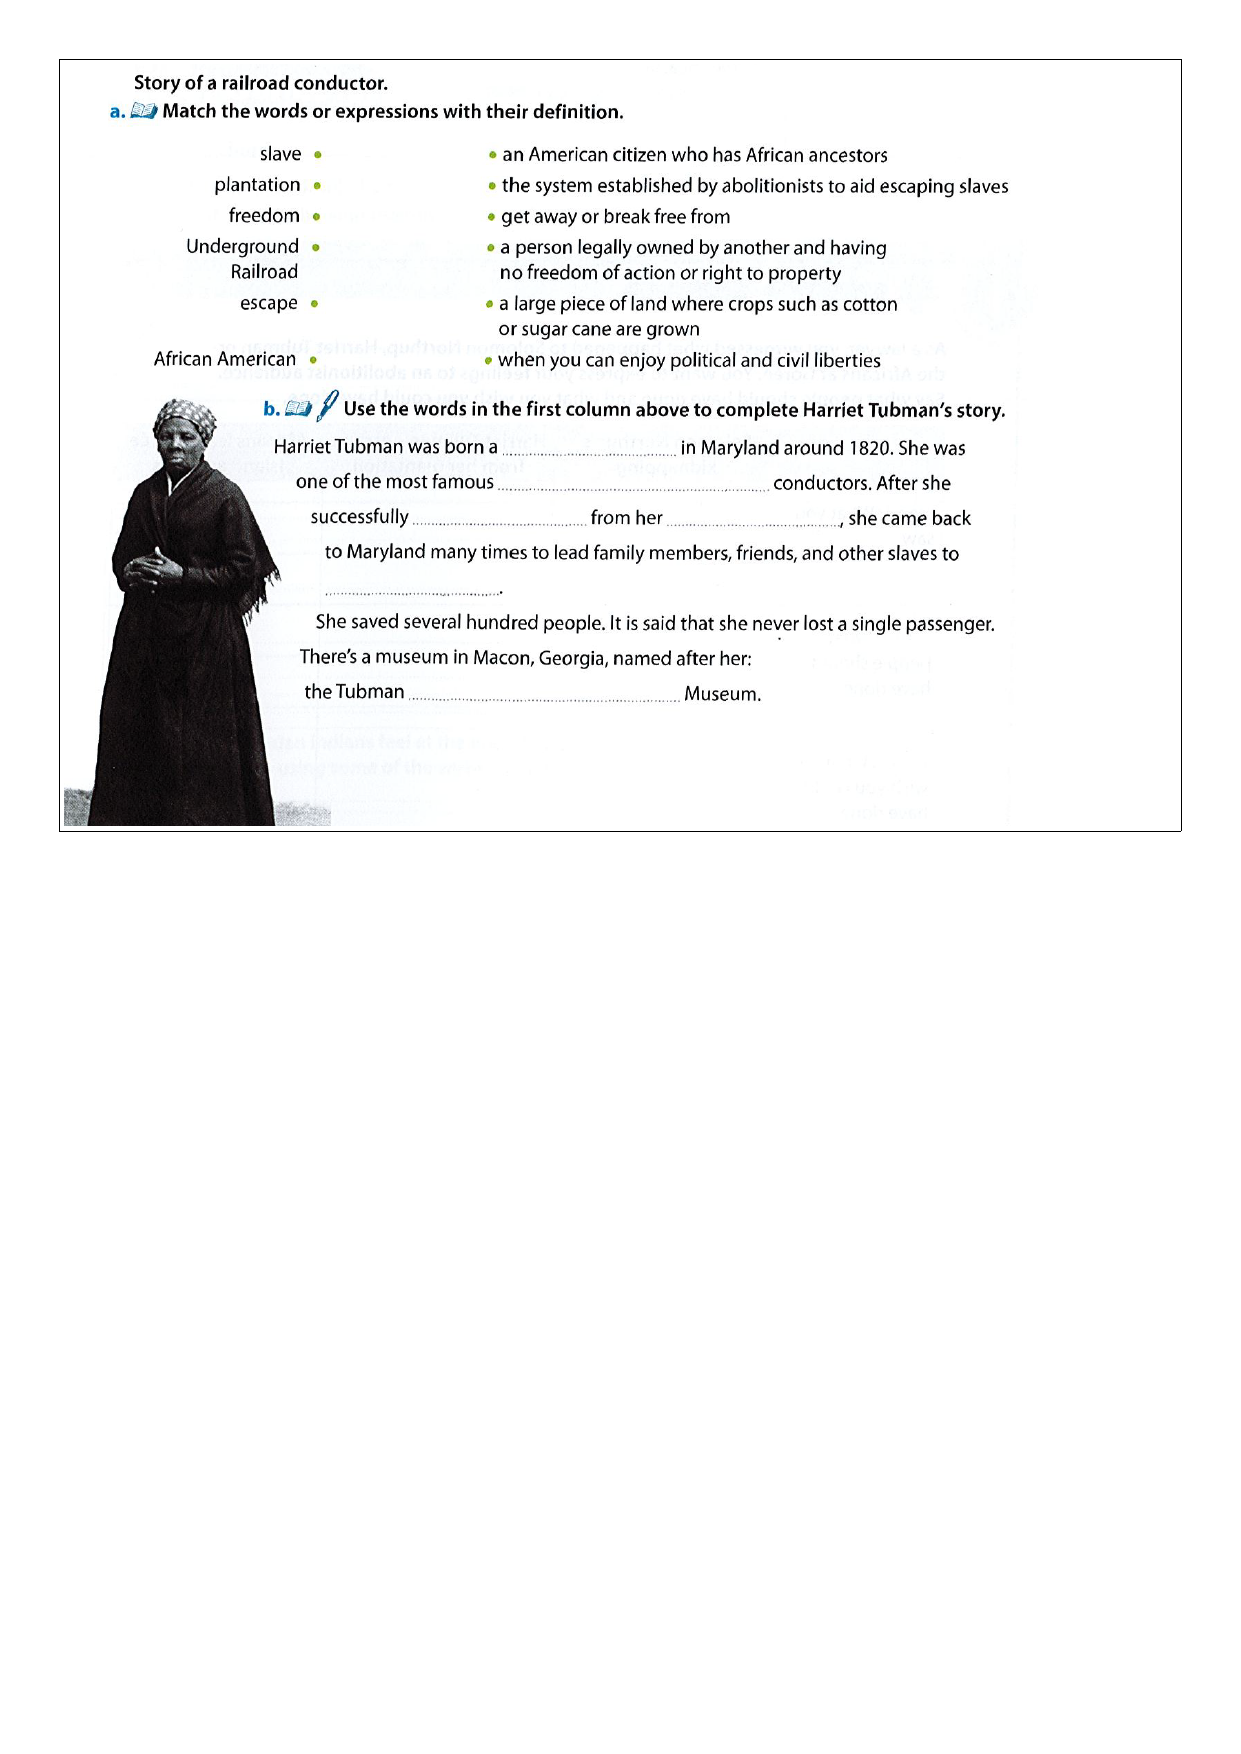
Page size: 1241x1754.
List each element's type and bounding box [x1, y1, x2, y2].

table_header [60, 60, 1181, 831]
picture [64, 64, 1042, 826]
